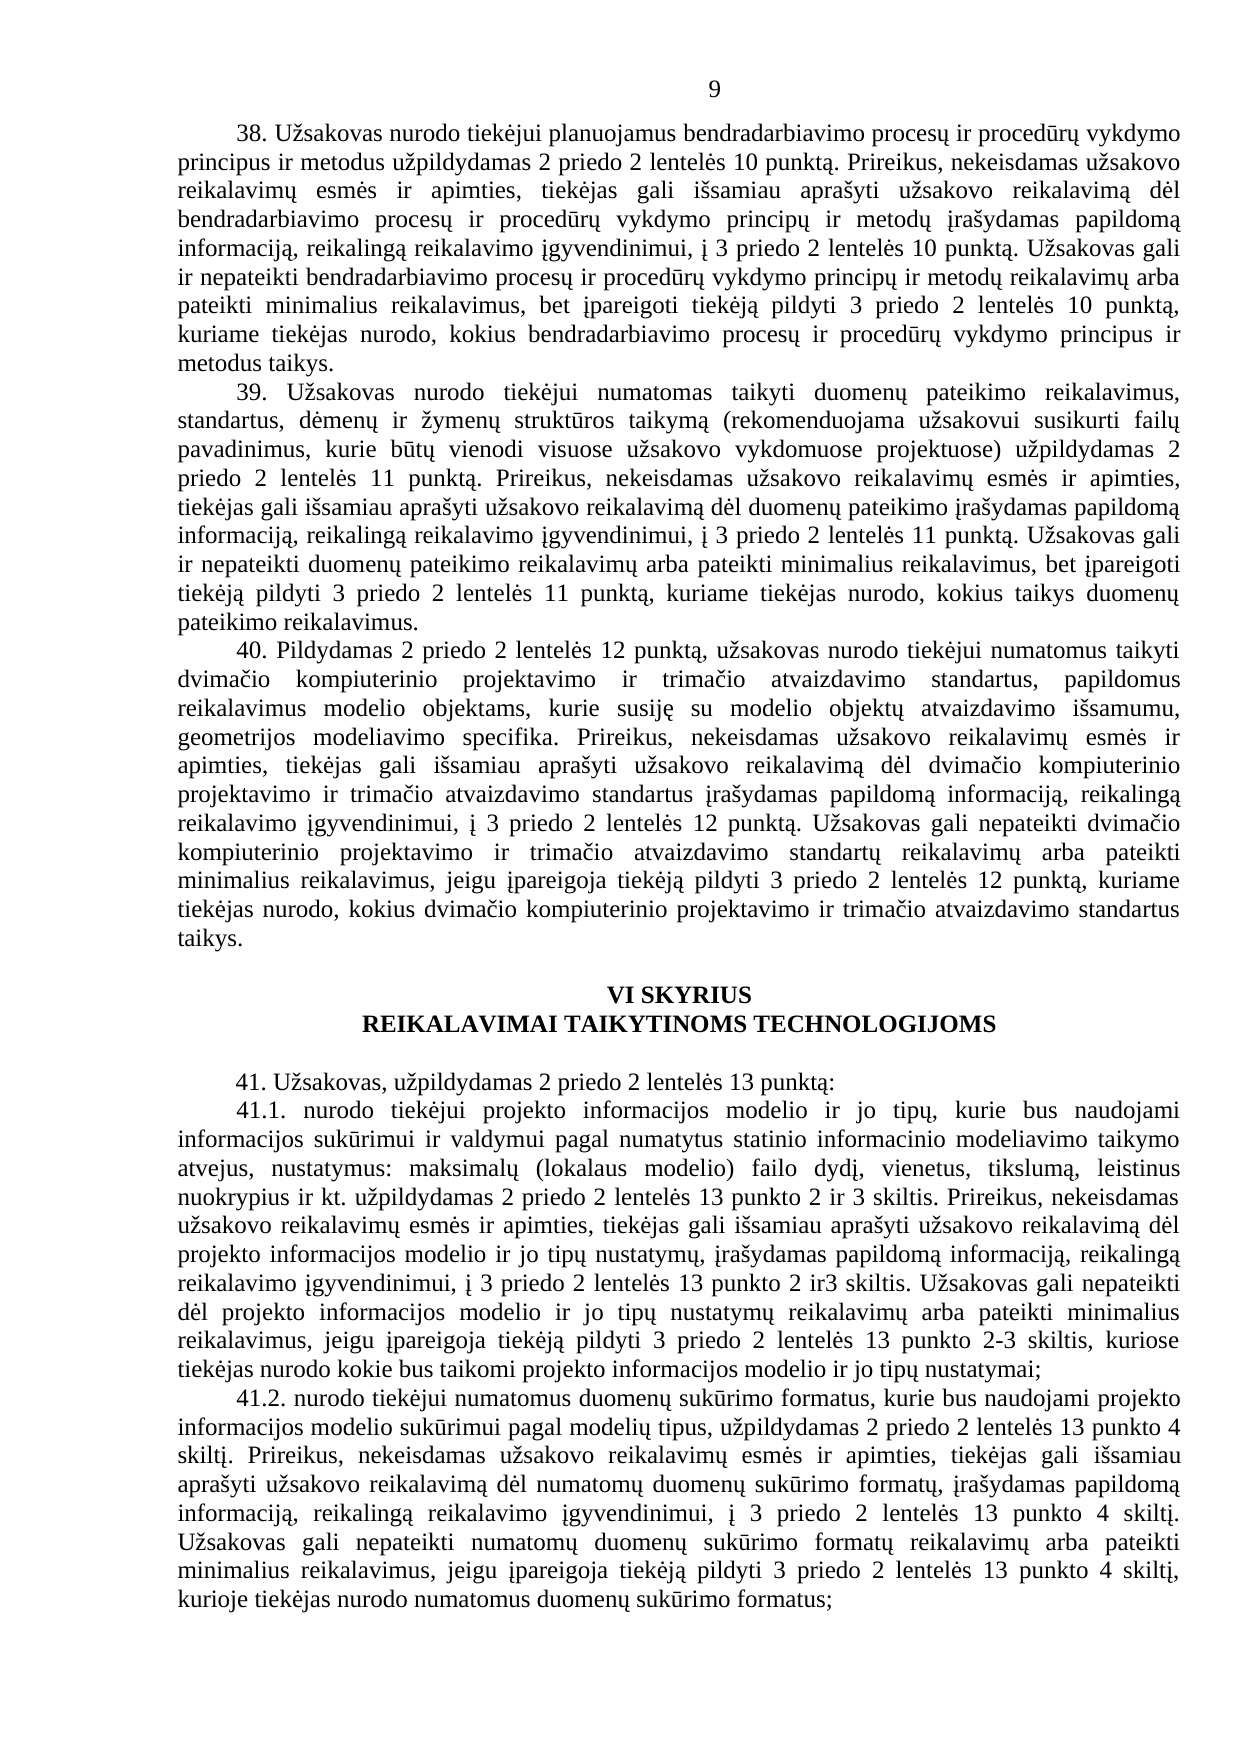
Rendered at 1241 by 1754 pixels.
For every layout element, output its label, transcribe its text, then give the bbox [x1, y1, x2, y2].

text 41.1. nurodo tiekėjui projekto informacijos modelio ir jo tipų, kurie bus naudojami informacijos sukūrimui ir valdymui pagal numatytus statinio informacinio modeliavimo taikymo atvejus, nustatymus: maksimalų (lokalaus modelio) failo dydį, vienetus, tikslumą, leistinus nuokrypius ir kt. užpildydamas 2 priedo 2 lentelės 13 punkto 2 ir 3 skiltis. Prireikus, nekeisdamas užsakovo reikalavimų esmės ir apimties, tiekėjas gali išsamiau aprašyti užsakovo reikalavimą dėl projekto informacijos modelio ir jo tipų nustatymų, įrašydamas papildomą informaciją, reikalingą reikalavimo įgyvendinimui, į 3 priedo 2 lentelės 13 punkto 2 ir3 skiltis. Užsakovas gali nepateikti dėl projekto informacijos modelio ir jo tipų nustatymų reikalavimų arba pateikti minimalius reikalavimus, jeigu įpareigoja tiekėją pildyti 3 priedo 2 lentelės 13 punkto 2-3 skiltis, kuriose tiekėjas nurodo kokie bus taikomi projekto informacijos modelio ir jo tipų nustatymai; [177, 1096, 1181, 1383]
text 41. Užsakovas, užpildydamas 2 priedo 2 lentelės 13 punktą: [177, 1067, 1181, 1096]
text 41.2. nurodo tiekėjui numatomus duomenų sukūrimo formatus, kurie bus naudojami projekto informacijos modelio sukūrimui pagal modelių tipus, užpildydamas 2 priedo 2 lentelės 13 punkto 4 skiltį. Prireikus, nekeisdamas užsakovo reikalavimų esmės ir apimties, tiekėjas gali išsamiau aprašyti užsakovo reikalavimą dėl numatomų duomenų sukūrimo formatų, įrašydamas papildomą informaciją, reikalingą reikalavimo įgyvendinimui, į 3 priedo 2 lentelės 13 punkto 4 skiltį. Užsakovas gali nepateikti numatomų duomenų sukūrimo formatų reikalavimų arba pateikti minimalius reikalavimus, jeigu įpareigoja tiekėją pildyti 3 priedo 2 lentelės 13 punkto 4 skiltį, kurioje tiekėjas nurodo numatomus duomenų sukūrimo formatus; [177, 1383, 1181, 1613]
text 39. Užsakovas nurodo tiekėjui numatomas taikyti duomenų pateikimo reikalavimus, standartus, dėmenų ir žymenų struktūros taikymą (rekomenduojama užsakovui susikurti failų pavadinimus, kurie būtų vienodi visuose užsakovo vykdomuose projektuose) užpildydamas 2 priedo 2 lentelės 11 punktą. Prireikus, nekeisdamas užsakovo reikalavimų esmės ir apimties, tiekėjas gali išsamiau aprašyti užsakovo reikalavimą dėl duomenų pateikimo įrašydamas papildomą informaciją, reikalingą reikalavimo įgyvendinimui, į 3 priedo 2 lentelės 11 punktą. Užsakovas gali ir nepateikti duomenų pateikimo reikalavimų arba pateikti minimalius reikalavimus, bet įpareigoti tiekėją pildyti 3 priedo 2 lentelės 11 punktą, kuriame tiekėjas nurodo, kokius taikys duomenų pateikimo reikalavimus. [177, 377, 1181, 636]
text VI SKYRIUS [177, 981, 1181, 1009]
text 38. Užsakovas nurodo tiekėjui planuojamus bendradarbiavimo procesų ir procedūrų vykdymo principus ir metodus užpildydamas 2 priedo 2 lentelės 10 punktą. Prireikus, nekeisdamas užsakovo reikalavimų esmės ir apimties, tiekėjas gali išsamiau aprašyti užsakovo reikalavimą dėl bendradarbiavimo procesų ir procedūrų vykdymo principų ir metodų įrašydamas papildomą informaciją, reikalingą reikalavimo įgyvendinimui, į 3 priedo 2 lentelės 10 punktą. Užsakovas gali ir nepateikti bendradarbiavimo procesų ir procedūrų vykdymo principų ir metodų reikalavimų arba pateikti minimalius reikalavimus, bet įpareigoti tiekėją pildyti 3 priedo 2 lentelės 10 punktą, kuriame tiekėjas nurodo, kokius bendradarbiavimo procesų ir procedūrų vykdymo principus ir metodus taikys. [177, 118, 1181, 377]
text 40. Pildydamas 2 priedo 2 lentelės 12 punktą, užsakovas nurodo tiekėjui numatomus taikyti dvimačio kompiuterinio projektavimo ir trimačio atvaizdavimo standartus, papildomus reikalavimus modelio objektams, kurie susiję su modelio objektų atvaizdavimo išsamumu, geometrijos modeliavimo specifika. Prireikus, nekeisdamas užsakovo reikalavimų esmės ir apimties, tiekėjas gali išsamiau aprašyti užsakovo reikalavimą dėl dvimačio kompiuterinio projektavimo ir trimačio atvaizdavimo standartus įrašydamas papildomą informaciją, reikalingą reikalavimo įgyvendinimui, į 3 priedo 2 lentelės 12 punktą. Užsakovas gali nepateikti dvimačio kompiuterinio projektavimo ir trimačio atvaizdavimo standartų reikalavimų arba pateikti minimalius reikalavimus, jeigu įpareigoja tiekėją pildyti 3 priedo 2 lentelės 12 punktą, kuriame tiekėjas nurodo, kokius dvimačio kompiuterinio projektavimo ir trimačio atvaizdavimo standartus taikys. [177, 636, 1181, 952]
text REIKALAVIMAI TAIKYTINOMS TECHNOLOGIJOMS [177, 1009, 1181, 1038]
